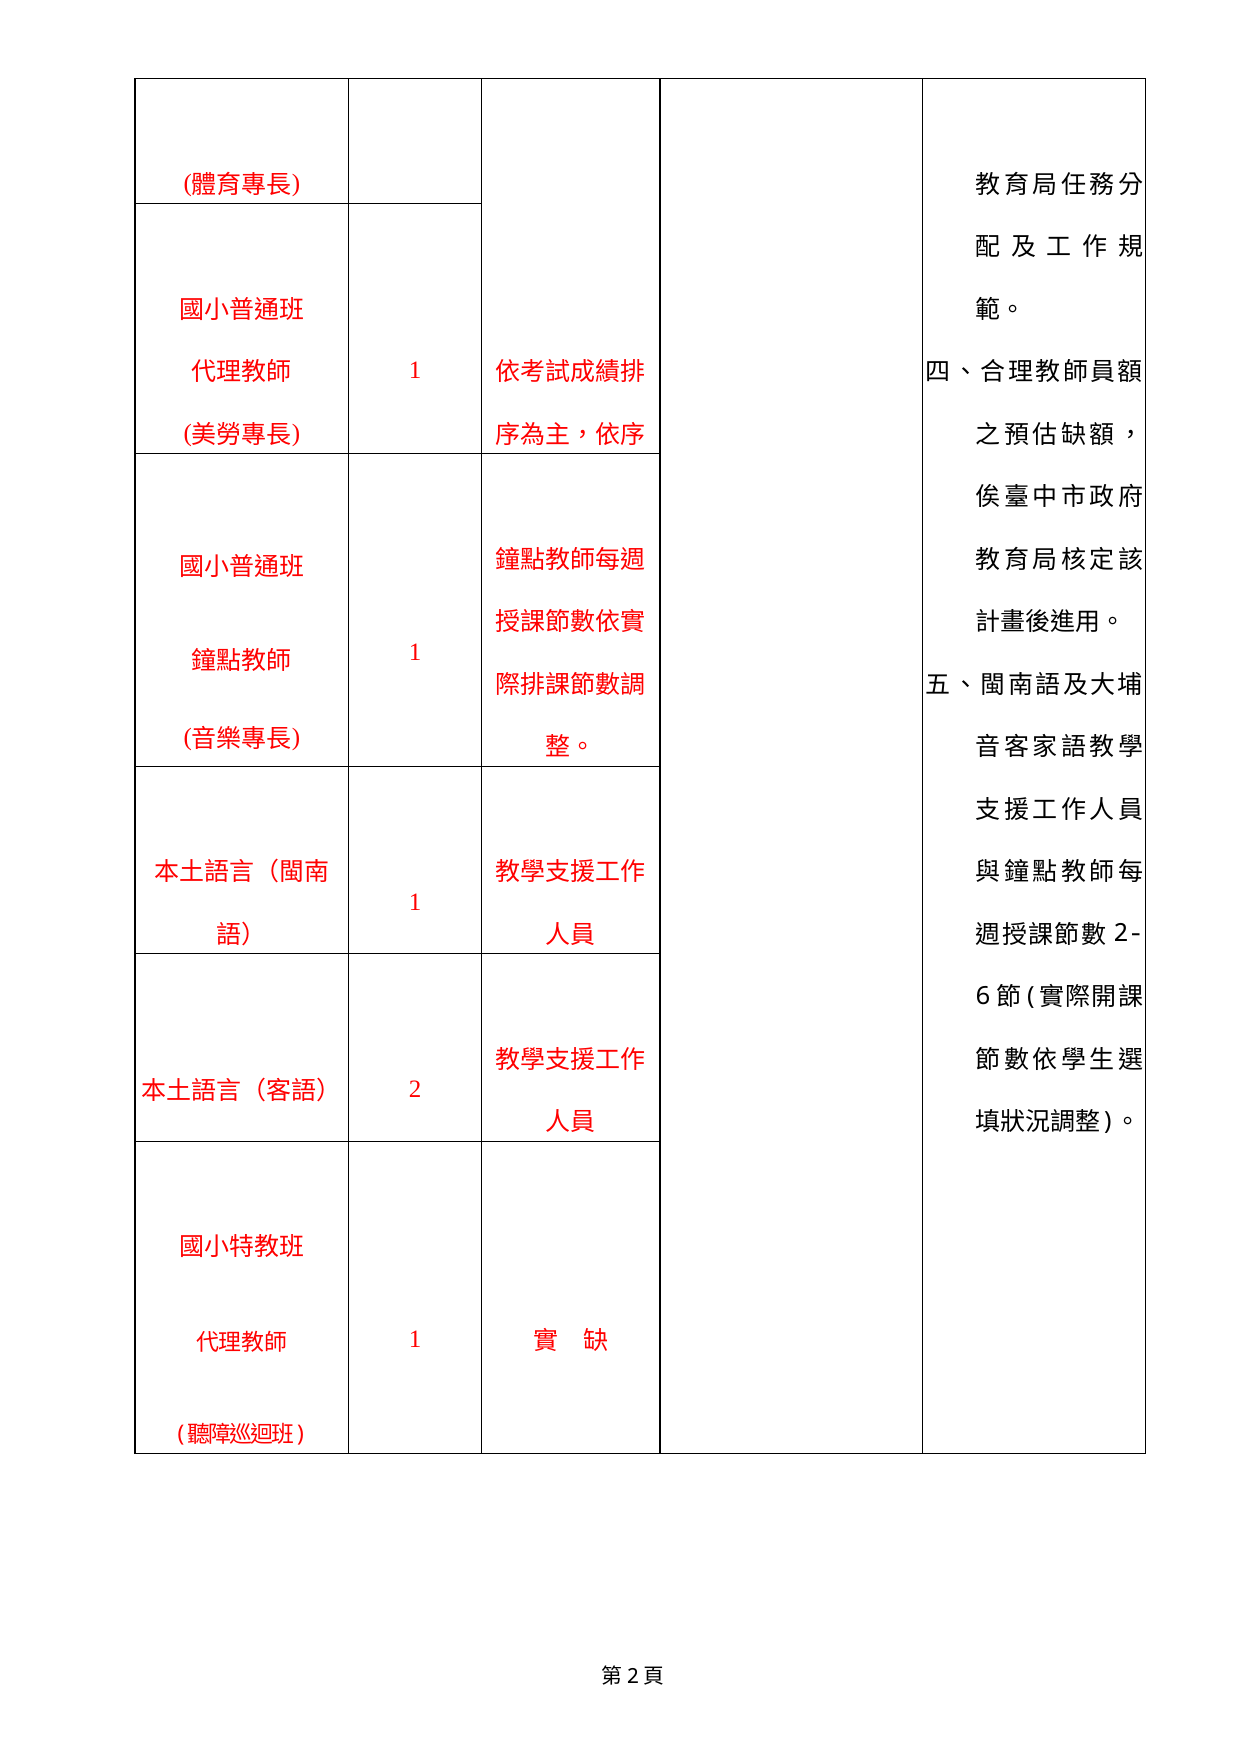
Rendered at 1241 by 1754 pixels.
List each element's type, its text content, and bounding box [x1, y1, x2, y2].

table_cell 國小普通班 鐘點教師 (音樂專長) [136, 454, 348, 766]
table_cell 2 [349, 954, 481, 1141]
table_cell 本土語言（閩南語） [136, 767, 348, 953]
table_cell 教學支援工作人員 [482, 954, 659, 1141]
table_cell 本土語言（客語） [136, 954, 348, 1141]
table_cell 國小特教班 代理教師 (聽障巡迴班) [136, 1142, 348, 1453]
table_cell 鐘點教師每週授課節數依實際排課節數調整。 [482, 454, 659, 766]
table_cell 1 [349, 1142, 481, 1453]
table_cell 國小普通班 代理教師 (美勞專長) [136, 204, 348, 453]
table_cell 教育局任務分配及工作規範。 四、合理教師員額之預估缺額，俟臺中市政府教育局核定該計畫後進用。 五、閩南語及大埔音客家語教學支援工作人員與鐘點教師每週授課節數2-6節(實際開課節數依學生選填狀況調整)。 [923, 79, 1145, 1453]
table_cell 實缺1名(依甄選錄取序最前者占缺)，餘5名依據教育部國民教育署補助各地方政府111學年度推動國小合理教師員額計畫(如代理原因消失或核定數不足，依考試成績排序為主，依序錄取進用) [482, 79, 659, 453]
table_cell [661, 79, 922, 1453]
table_cell 教學支援工作人員 [482, 767, 659, 953]
table_cell [349, 79, 481, 203]
table_cell 1 [349, 204, 481, 453]
table_cell 1 [349, 767, 481, 953]
table_cell 實 缺 [482, 1142, 659, 1453]
table_cell 1 [349, 454, 481, 766]
table_cell (體育專長) [136, 79, 348, 203]
